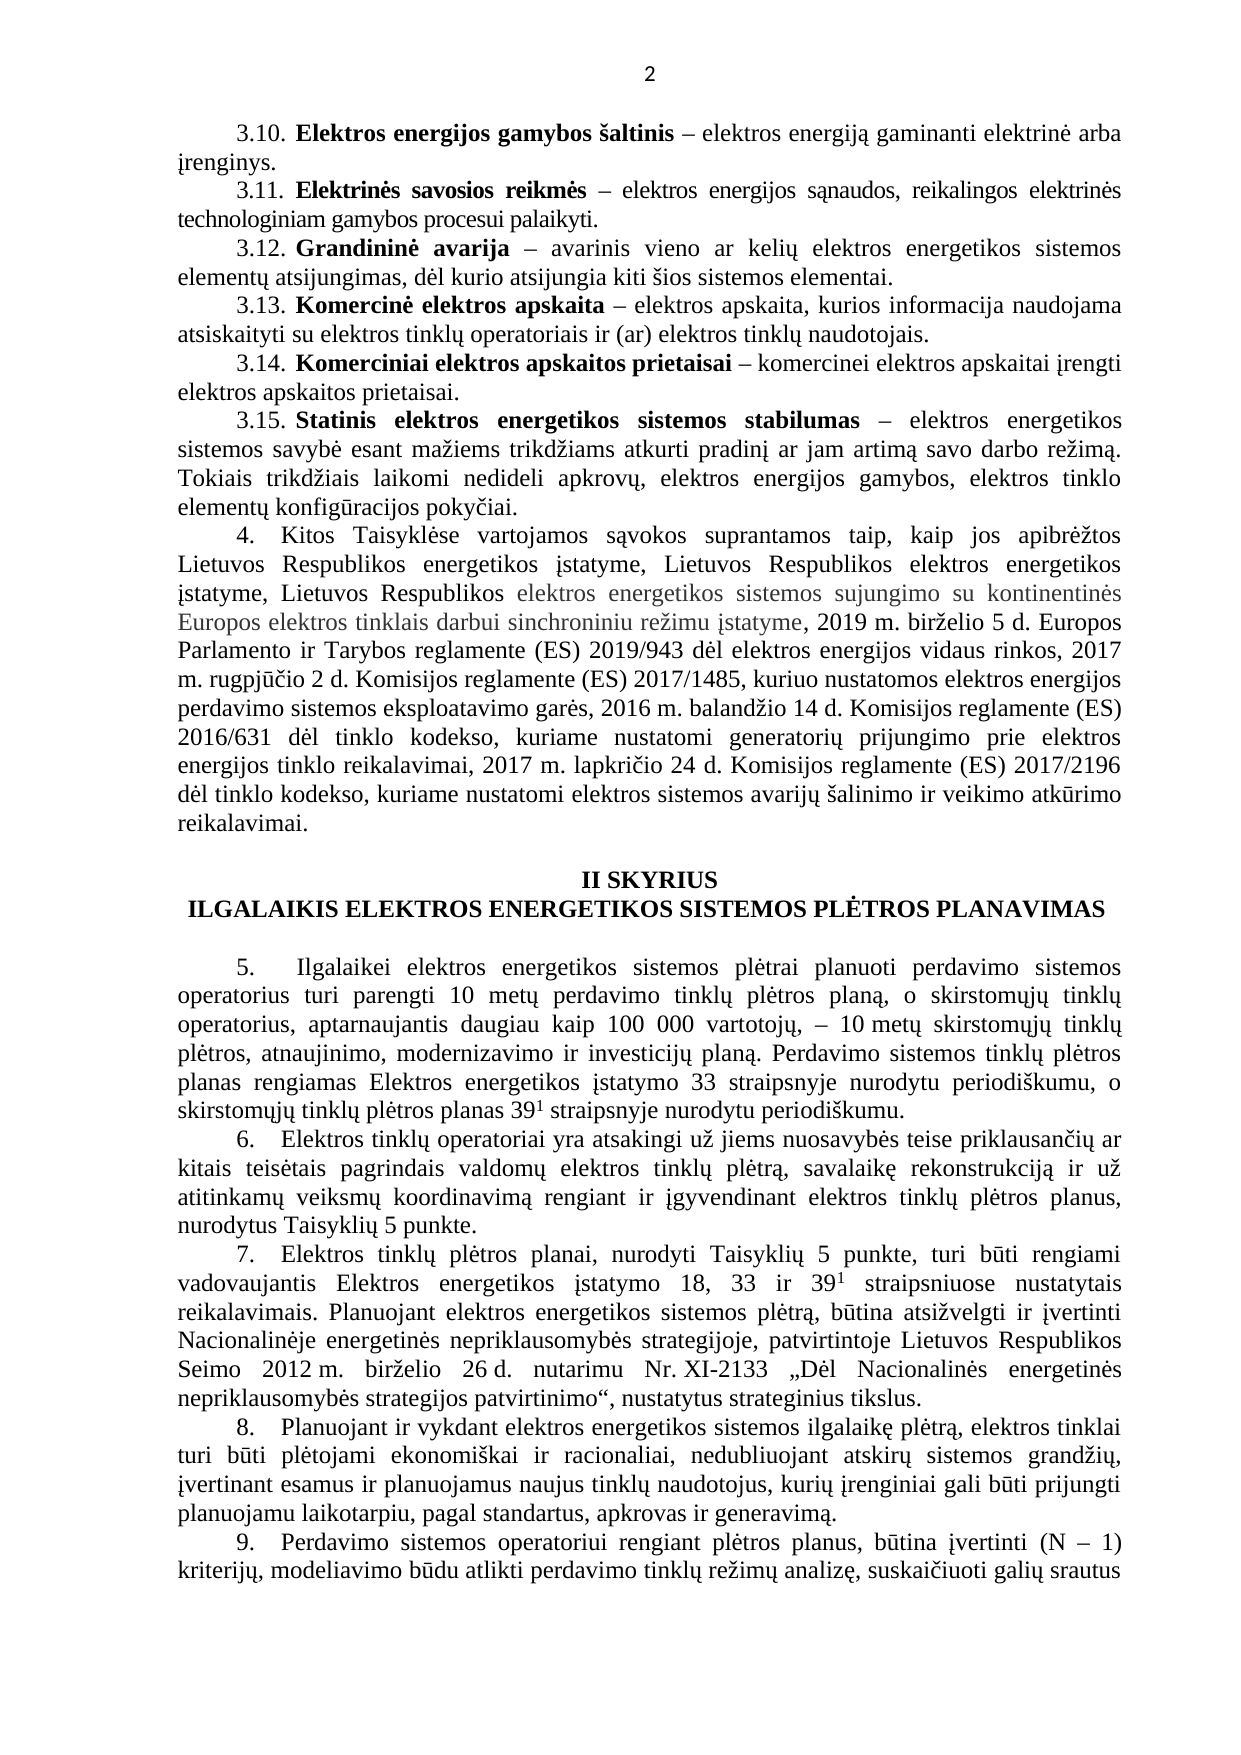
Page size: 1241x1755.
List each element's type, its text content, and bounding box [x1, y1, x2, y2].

text ILGALAIKIS ELEKTROS ENERGETIKOS SISTEMOS PLĖTROS PLANAVIMAS [177, 894, 1122, 923]
text 5. Ilgalaikei elektros energetikos sistemos plėtrai planuoti perdavimo sistemos operatorius turi parengti 10 metų perdavimo tinklų plėtros planą, o skirstomųjų tinklų operatorius, aptarnaujantis daugiau kaip 100 000 vartotojų, – 10 metų skirstomųjų tinklų plėtros, atnaujinimo, modernizavimo ir investicijų planą. Perdavimo sistemos tinklų plėtros planas rengiamas Elektros energetikos įstatymo 33 straipsnyje nurodytu periodiškumu, o skirstomųjų tinklų plėtros planas 391 straipsnyje nurodytu periodiškumu. [177, 952, 1122, 1124]
text 3.12. Grandininė avarija – avarinis vieno ar kelių elektros energetikos sistemos elementų atsijungimas, dėl kurio atsijungia kiti šios sistemos elementai. [177, 233, 1122, 291]
text 3.14. Komerciniai elektros apskaitos prietaisai – komercinei elektros apskaitai įrengti elektros apskaitos prietaisai. [177, 348, 1122, 406]
text 9. Perdavimo sistemos operatoriui rengiant plėtros planus, būtina įvertinti (N – 1) kriterijų, modeliavimo būdu atlikti perdavimo tinklų režimų analizę, suskaičiuoti galių srautus [177, 1527, 1122, 1584]
text II SKYRIUS [177, 866, 1122, 894]
text 3.10. Elektros energijos gamybos šaltinis – elektros energiją gaminanti elektrinė arba įrenginys. [177, 118, 1122, 176]
text 3.15. Statinis elektros energetikos sistemos stabilumas – elektros energetikos sistemos savybė esant mažiems trikdžiams atkurti pradinį ar jam artimą savo darbo režimą. Tokiais trikdžiais laikomi nedideli apkrovų, elektros energijos gamybos, elektros tinklo elementų konfigūracijos pokyčiai. [177, 406, 1122, 521]
text 3.11. Elektrinės savosios reikmės – elektros energijos sąnaudos, reikalingos elektrinės technologiniam gamybos procesui palaikyti. [177, 176, 1122, 233]
text 3.13. Komercinė elektros apskaita – elektros apskaita, kurios informacija naudojama atsiskaityti su elektros tinklų operatoriais ir (ar) elektros tinklų naudotojais. [177, 291, 1122, 348]
text 6. Elektros tinklų operatoriai yra atsakingi už jiems nuosavybės teise priklausančių ar kitais teisėtais pagrindais valdomų elektros tinklų plėtrą, savalaikę rekonstrukciją ir už atitinkamų veiksmų koordinavimą rengiant ir įgyvendinant elektros tinklų plėtros planus, nurodytus Taisyklių 5 punkte. [177, 1124, 1122, 1239]
text 4. Kitos Taisyklėse vartojamos sąvokos suprantamos taip, kaip jos apibrėžtos Lietuvos Respublikos energetikos įstatyme, Lietuvos Respublikos elektros energetikos įstatyme, Lietuvos Respublikos elektros energetikos sistemos sujungimo su kontinentinės Europos elektros tinklais darbui sinchroniniu režimu įstatyme, 2019 m. birželio 5 d. Europos Parlamento ir Tarybos reglamente (ES) 2019/943 dėl elektros energijos vidaus rinkos, 2017 m. rugpjūčio 2 d. Komisijos reglamente (ES) 2017/1485, kuriuo nustatomos elektros energijos perdavimo sistemos eksploatavimo garės, 2016 m. balandžio 14 d. Komisijos reglamente (ES) 2016/631 dėl tinklo kodekso, kuriame nustatomi generatorių prijungimo prie elektros energijos tinklo reikalavimai, 2017 m. lapkričio 24 d. Komisijos reglamente (ES) 2017/2196 dėl tinklo kodekso, kuriame nustatomi elektros sistemos avarijų šalinimo ir veikimo atkūrimo reikalavimai. [177, 521, 1122, 837]
text 7. Elektros tinklų plėtros planai, nurodyti Taisyklių 5 punkte, turi būti rengiami vadovaujantis Elektros energetikos įstatymo 18, 33 ir 391 straipsniuose nustatytais reikalavimais. Planuojant elektros energetikos sistemos plėtrą, būtina atsižvelgti ir įvertinti Nacionalinėje energetinės nepriklausomybės strategijoje, patvirtintoje Lietuvos Respublikos Seimo 2012 m. birželio 26 d. nutarimu Nr. XI-2133 „Dėl Nacionalinės energetinės nepriklausomybės strategijos patvirtinimo“, nustatytus strateginius tikslus. [177, 1239, 1122, 1412]
text 8. Planuojant ir vykdant elektros energetikos sistemos ilgalaikę plėtrą, elektros tinklai turi būti plėtojami ekonomiškai ir racionaliai, nedubliuojant atskirų sistemos grandžių, įvertinant esamus ir planuojamus naujus tinklų naudotojus, kurių įrenginiai gali būti prijungti planuojamu laikotarpiu, pagal standartus, apkrovas ir generavimą. [177, 1412, 1122, 1527]
